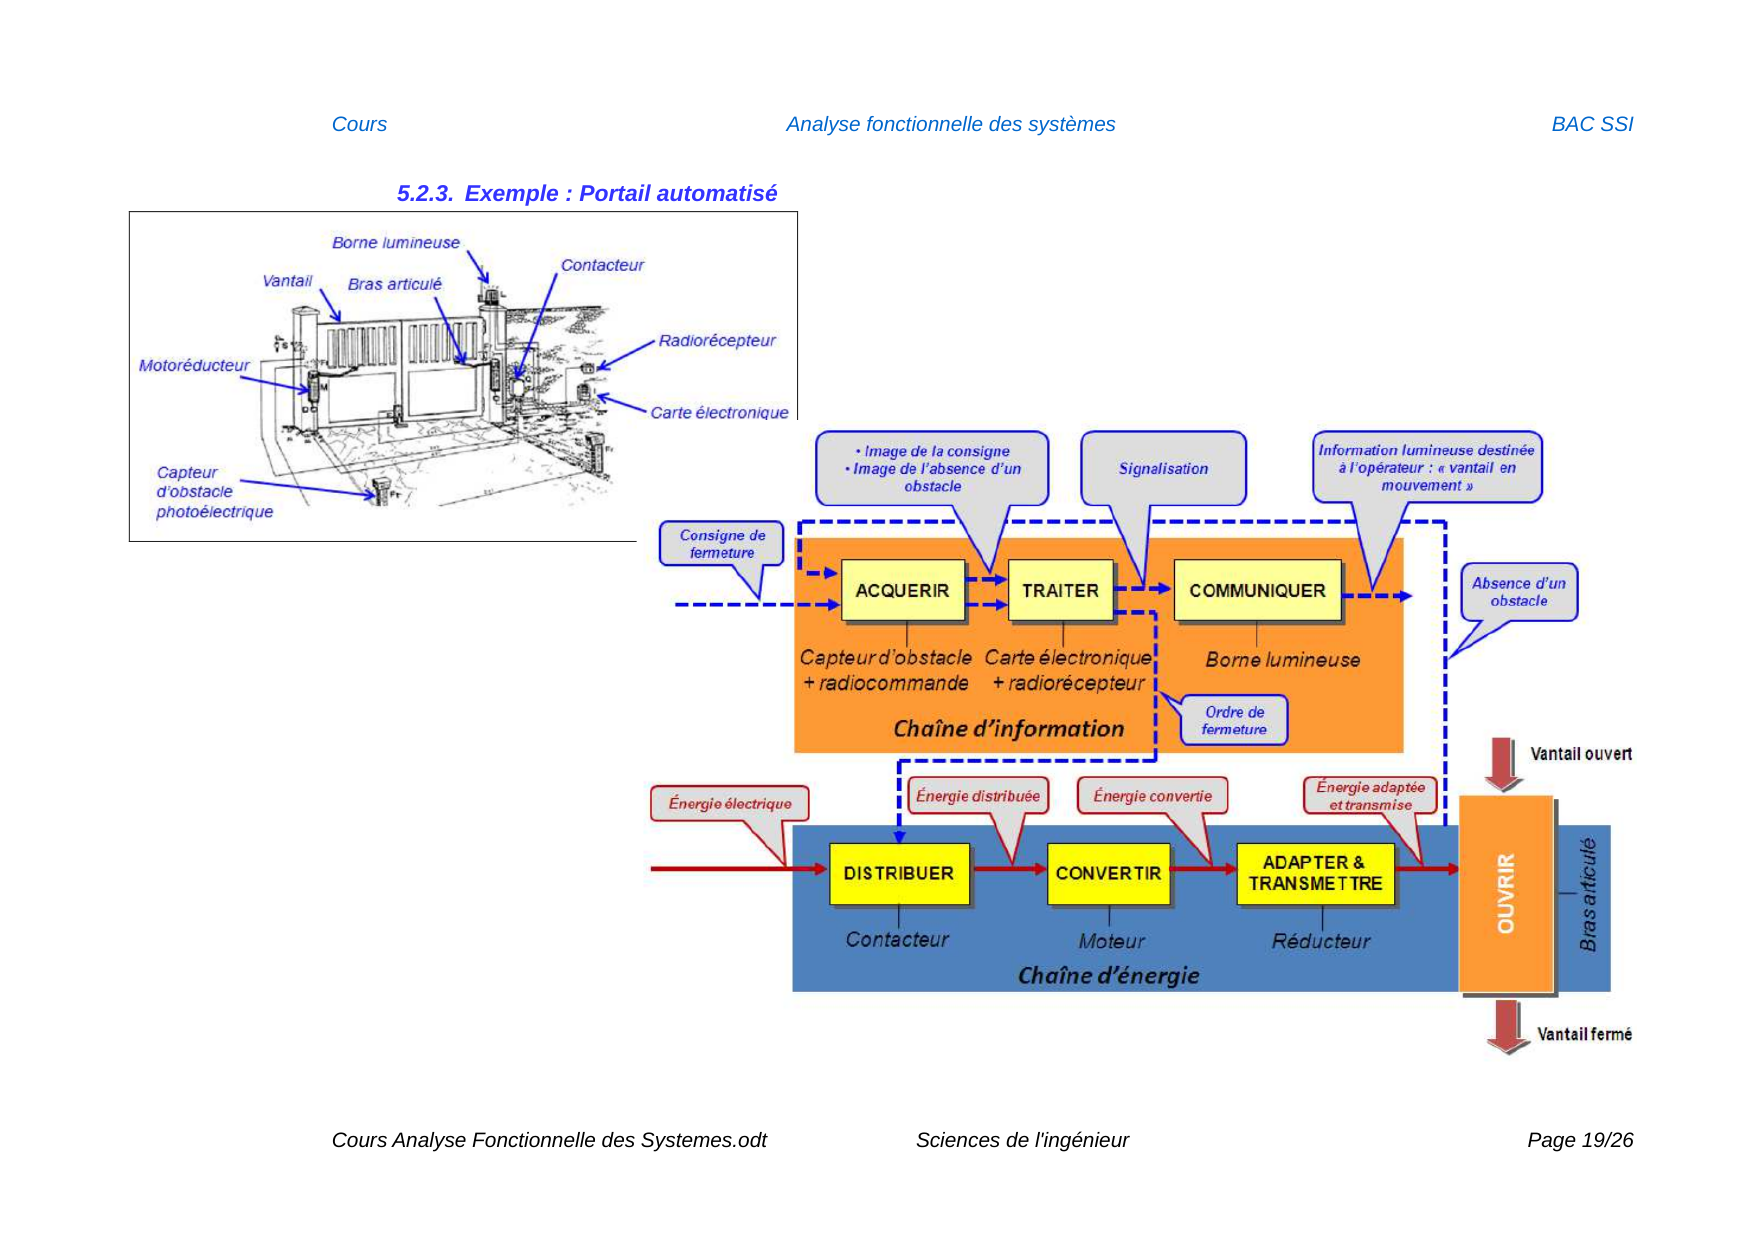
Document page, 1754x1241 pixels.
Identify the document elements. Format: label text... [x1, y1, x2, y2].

picture [121, 207, 1646, 1062]
subtitle Exemple : Portail automatisé [391, 180, 1667, 207]
